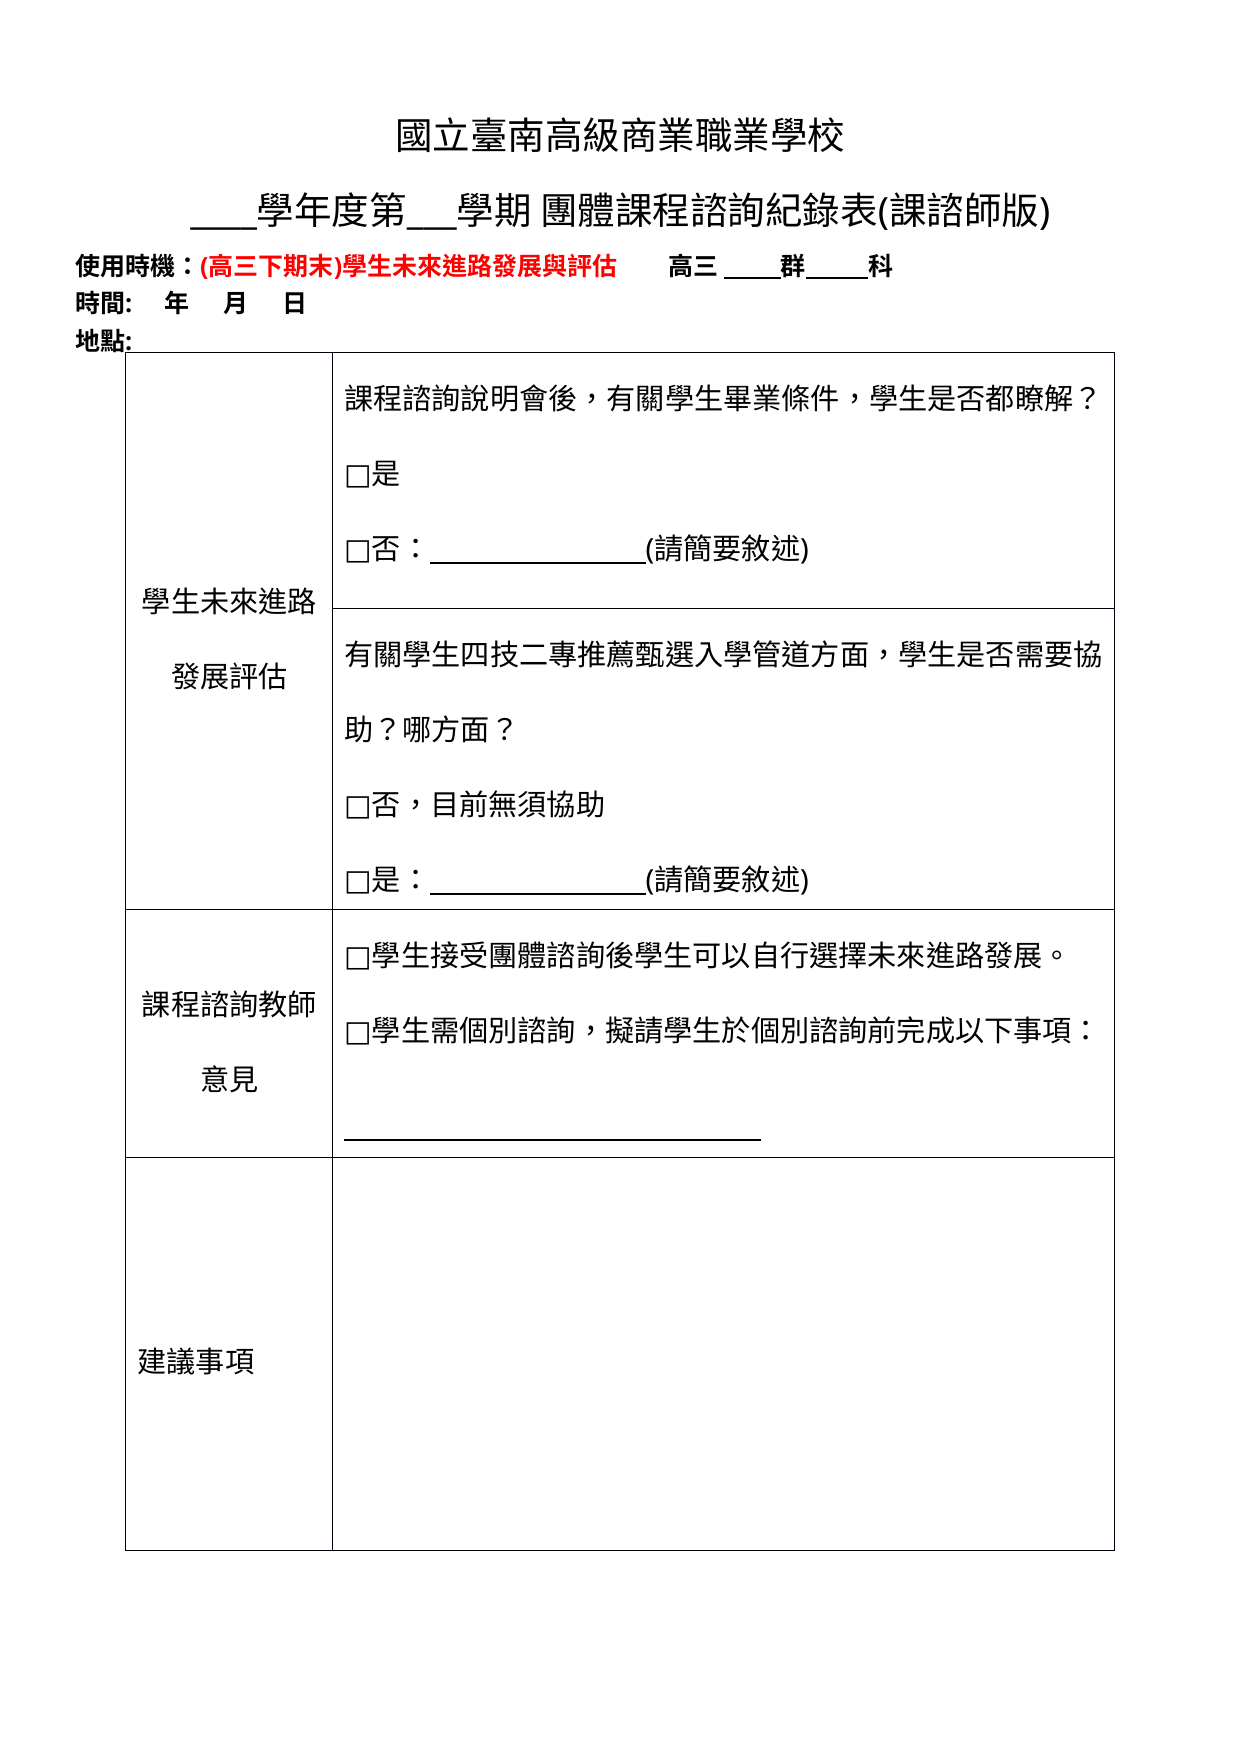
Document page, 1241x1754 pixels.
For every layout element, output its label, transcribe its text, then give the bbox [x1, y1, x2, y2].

table_cell 課程諮詢教師意見 [126, 910, 332, 1157]
text ____學年度第___學期 團體課程諮詢紀錄表(課諮師版) [75, 164, 1165, 239]
text 時間: 年 月 日 地點: [75, 277, 1165, 352]
table_header 課程諮詢說明會後，有關學生畢業條件，學生是否都瞭解？ □是 □否： (請簡要敘述) [333, 353, 1114, 608]
table_cell [333, 1158, 1114, 1549]
text 國立臺南高級商業職業學校 [75, 89, 1165, 164]
text 使用時機：(高三下期末)學生未來進路發展與評估 高三 群 科 [75, 239, 1165, 277]
table_header 學生未來進路發展評估 [126, 353, 332, 909]
table_cell 建議事項 [126, 1158, 332, 1549]
table_cell 有關學生四技二專推薦甄選入學管道方面，學生是否需要協助？哪方面？ □否，目前無須協助 □是： (請簡要敘述) [333, 609, 1114, 909]
table_cell □學生接受團體諮詢後學生可以自行選擇未來進路發展。 □學生需個別諮詢，擬請學生於個別諮詢前完成以下事項： [333, 910, 1114, 1157]
